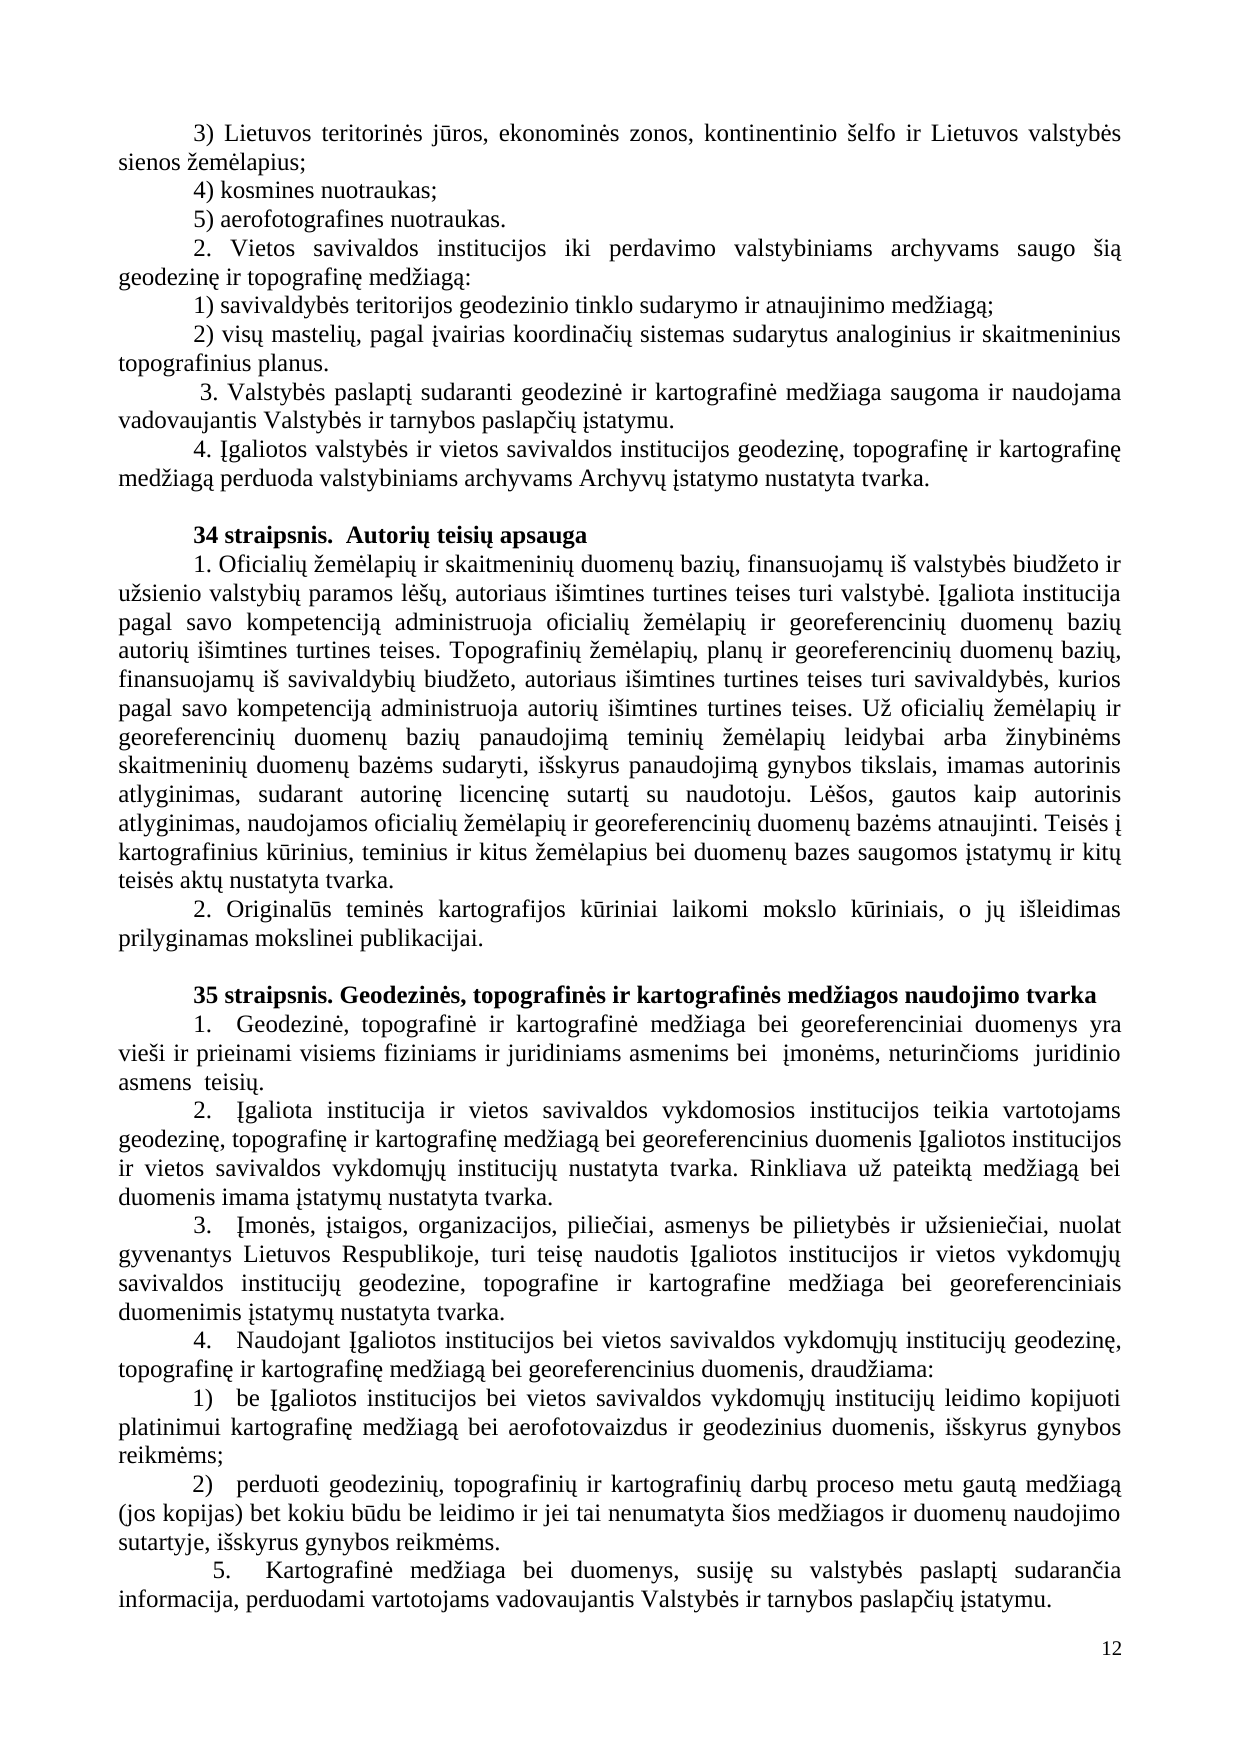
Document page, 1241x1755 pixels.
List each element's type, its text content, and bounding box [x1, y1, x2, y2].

text 1. Oficialių žemėlapių ir skaitmeninių duomenų bazių, finansuojamų iš valstybės biudžeto ir užsienio valstybių paramos lėšų, autoriaus išimtines turtines teises turi valstybė. Įgaliota institucija pagal savo kompetenciją administruoja oficialių žemėlapių ir georeferencinių duomenų bazių autorių išimtines turtines teises. Topografinių žemėlapių, planų ir georeferencinių duomenų bazių, finansuojamų iš savivaldybių biudžeto, autoriaus išimtines turtines teises turi savivaldybės, kurios pagal savo kompetenciją administruoja autorių išimtines turtines teises. Už oficialių žemėlapių ir georeferencinių duomenų bazių panaudojimą teminių žemėlapių leidybai arba žinybinėms skaitmeninių duomenų bazėms sudaryti, išskyrus panaudojimą gynybos tikslais, imamas autorinis atlyginimas, sudarant autorinę licencinę sutartį su naudotoju. Lėšos, gautos kaip autorinis atlyginimas, naudojamos oficialių žemėlapių ir georeferencinių duomenų bazėms atnaujinti. Teisės į kartografinius kūrinius, teminius ir kitus žemėlapius bei duomenų bazes saugomos įstatymų ir kitų teisės aktų nustatyta tvarka. [118, 549, 1122, 894]
text 3. Įmonės, įstaigos, organizacijos, piliečiai, asmenys be pilietybės ir užsieniečiai, nuolat gyvenantys Lietuvos Respublikoje, turi teisę naudotis Įgaliotos institucijos ir vietos vykdomųjų savivaldos institucijų geodezine, topografine ir kartografine medžiaga bei georeferenciniais duomenimis įstatymų nustatyta tvarka. [118, 1211, 1122, 1326]
text 35 straipsnis. Geodezinės, topografinės ir kartografinės medžiagos naudojimo tvarka [118, 981, 1122, 1009]
text 4) kosmines nuotraukas; [193, 176, 1122, 204]
text 5) aerofotografines nuotraukas. [193, 204, 1122, 233]
text 3. Valstybės paslaptį sudaranti geodezinė ir kartografinė medžiaga saugoma ir naudojama vadovaujantis Valstybės ir tarnybos paslapčių įstatymu. [118, 377, 1122, 434]
text 2. Vietos savivaldos institucijos iki perdavimo valstybiniams archyvams saugo šią geodezinę ir topografinę medžiagą: [118, 233, 1122, 291]
text 2. Originalūs teminės kartografijos kūriniai laikomi mokslo kūriniais, o jų išleidimas prilyginamas mokslinei publikacijai. [118, 894, 1122, 952]
text 2) perduoti geodezinių, topografinių ir kartografinių darbų proceso metu gautą medžiagą (jos kopijas) bet kokiu būdu be leidimo ir jei tai nenumatyta šios medžiagos ir duomenų naudojimo sutartyje, išskyrus gynybos reikmėms. [118, 1469, 1122, 1556]
text 1) be Įgaliotos institucijos bei vietos savivaldos vykdomųjų institucijų leidimo kopijuoti platinimui kartografinę medžiagą bei aerofotovaizdus ir geodezinius duomenis, išskyrus gynybos reikmėms; [118, 1383, 1122, 1469]
text 4. Įgaliotos valstybės ir vietos savivaldos institucijos geodezinę, topografinę ir kartografinę medžiagą perduoda valstybiniams archyvams Archyvų įstatymo nustatyta tvarka. [118, 434, 1122, 492]
text 34 straipsnis. Autorių teisių apsauga [193, 521, 1122, 549]
text 2. Įgaliota institucija ir vietos savivaldos vykdomosios institucijos teikia vartotojams geodezinę, topografinę ir kartografinę medžiagą bei georeferencinius duomenis Įgaliotos institucijos ir vietos savivaldos vykdomųjų institucijų nustatyta tvarka. Rinkliava už pateiktą medžiagą bei duomenis imama įstatymų nustatyta tvarka. [118, 1096, 1122, 1211]
text 2) visų mastelių, pagal įvairias koordinačių sistemas sudarytus analoginius ir skaitmeninius topografinius planus. [118, 319, 1122, 377]
text 5. Kartografinė medžiaga bei duomenys, susiję su valstybės paslaptį sudarančia informacija, perduodami vartotojams vadovaujantis Valstybės ir tarnybos paslapčių įstatymu. [118, 1556, 1122, 1613]
text 3) Lietuvos teritorinės jūros, ekonominės zonos, kontinentinio šelfo ir Lietuvos valstybės sienos žemėlapius; [118, 118, 1122, 176]
text 4. Naudojant Įgaliotos institucijos bei vietos savivaldos vykdomųjų institucijų geodezinę, topografinę ir kartografinę medžiagą bei georeferencinius duomenis, draudžiama: [118, 1326, 1122, 1383]
text 1. Geodezinė, topografinė ir kartografinė medžiaga bei georeferenciniai duomenys yra vieši ir prieinami visiems fiziniams ir juridiniams asmenims bei įmonėms, neturinčioms juridinio asmens teisių. [118, 1009, 1122, 1096]
text 1) savivaldybės teritorijos geodezinio tinklo sudarymo ir atnaujinimo medžiagą; [118, 291, 1122, 319]
